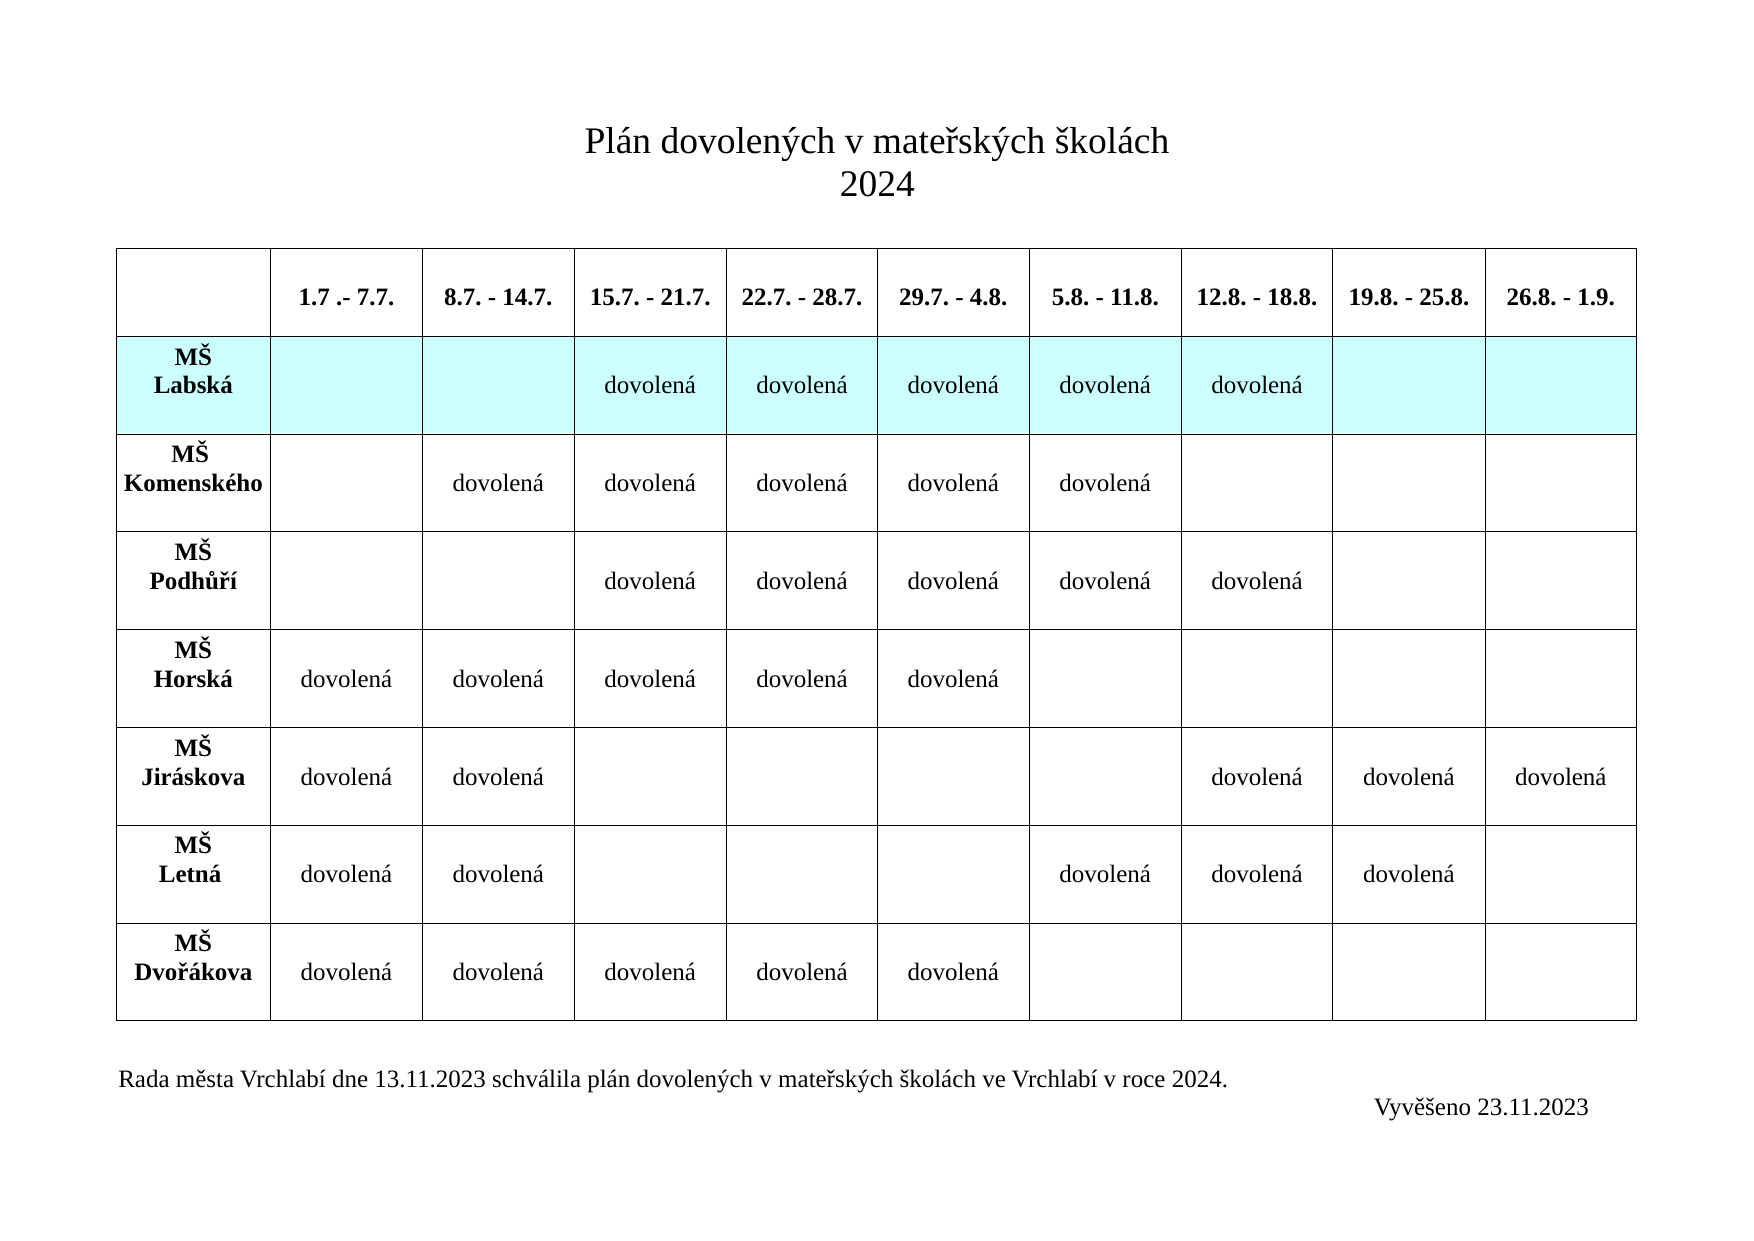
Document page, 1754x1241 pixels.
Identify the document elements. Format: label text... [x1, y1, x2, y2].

table_cell MŠ Letná [117, 826, 270, 923]
table_cell [1486, 924, 1636, 1020]
table_cell [423, 337, 574, 433]
text Plán dovolených v mateřských školách [118, 118, 1636, 161]
table_cell [1486, 826, 1636, 923]
table_cell dovolená [727, 630, 877, 727]
table_cell dovolená [878, 630, 1029, 727]
table_cell dovolená [1333, 728, 1485, 825]
table_cell dovolená [1486, 728, 1636, 825]
table_cell [1333, 532, 1485, 629]
table_cell dovolená [423, 826, 574, 923]
table_header 15.7. - 21.7. [575, 249, 726, 336]
table_header 19.8. - 25.8. [1333, 249, 1485, 336]
table_cell dovolená [1182, 728, 1332, 825]
table_cell dovolená [727, 337, 877, 433]
table_cell dovolená [423, 630, 574, 727]
table_cell dovolená [423, 435, 574, 531]
table_cell dovolená [575, 435, 726, 531]
table_cell [727, 728, 877, 825]
table_cell dovolená [878, 337, 1029, 433]
table_cell dovolená [1030, 435, 1181, 531]
table_header 5.8. - 11.8. [1030, 249, 1181, 336]
table_cell MŠ Labská [117, 337, 270, 433]
table_cell [271, 532, 422, 629]
table_cell [271, 435, 422, 531]
table_cell dovolená [575, 630, 726, 727]
table_cell [1486, 337, 1636, 433]
table_cell [1486, 630, 1636, 727]
table_cell dovolená [271, 728, 422, 825]
table_cell [1486, 532, 1636, 629]
table_header 29.7. - 4.8. [878, 249, 1029, 336]
table_header 12.8. - 18.8. [1182, 249, 1332, 336]
table_cell dovolená [1182, 532, 1332, 629]
table_cell dovolená [271, 630, 422, 727]
text Rada města Vrchlabí dne 13.11.2023 schválila plán dovolených v mateřských školách ve Vrchlabí v roce 2024. [118, 1064, 1636, 1092]
table_cell [1030, 924, 1181, 1020]
table_cell MŠ Dvořákova [117, 924, 270, 1020]
table_cell [1030, 630, 1181, 727]
table_cell [1333, 435, 1485, 531]
table_cell dovolená [423, 728, 574, 825]
table_cell dovolená [1030, 337, 1181, 433]
table_cell MŠ Jiráskova [117, 728, 270, 825]
table_cell [1333, 337, 1485, 433]
table_header [117, 249, 270, 336]
table_cell [1030, 728, 1181, 825]
table_cell dovolená [878, 924, 1029, 1020]
table_header 22.7. - 28.7. [727, 249, 877, 336]
table_cell MŠ Podhůří [117, 532, 270, 629]
table_cell [423, 532, 574, 629]
table_cell [878, 728, 1029, 825]
table_cell dovolená [1030, 826, 1181, 923]
table_header 1.7 .- 7.7. [271, 249, 422, 336]
table_cell dovolená [271, 826, 422, 923]
table_cell dovolená [1182, 337, 1332, 433]
table_cell [1333, 630, 1485, 727]
table_cell dovolená [423, 924, 574, 1020]
table_cell [878, 826, 1029, 923]
table_cell dovolená [878, 435, 1029, 531]
text 2024 [118, 161, 1636, 204]
table_cell dovolená [727, 435, 877, 531]
table_cell dovolená [1333, 826, 1485, 923]
table_cell [271, 337, 422, 433]
table_cell [1333, 924, 1485, 1020]
table_cell dovolená [271, 924, 422, 1020]
table_cell dovolená [727, 924, 877, 1020]
text Vyvěšeno 23.11.2023 [118, 1092, 1636, 1121]
table_cell dovolená [1030, 532, 1181, 629]
table_cell [575, 826, 726, 923]
table_cell [1182, 435, 1332, 531]
table_cell [1486, 435, 1636, 531]
table_cell dovolená [575, 337, 726, 433]
table_cell dovolená [575, 532, 726, 629]
table_cell [1182, 924, 1332, 1020]
table_cell dovolená [727, 532, 877, 629]
table_cell MŠ Komenského [117, 435, 270, 531]
table_cell [575, 728, 726, 825]
table_cell dovolená [575, 924, 726, 1020]
table_header 26.8. - 1.9. [1486, 249, 1636, 336]
table_cell dovolená [878, 532, 1029, 629]
table_header 8.7. - 14.7. [423, 249, 574, 336]
table_cell dovolená [1182, 826, 1332, 923]
table_cell [727, 826, 877, 923]
table_cell MŠ Horská [117, 630, 270, 727]
table_cell [1182, 630, 1332, 727]
